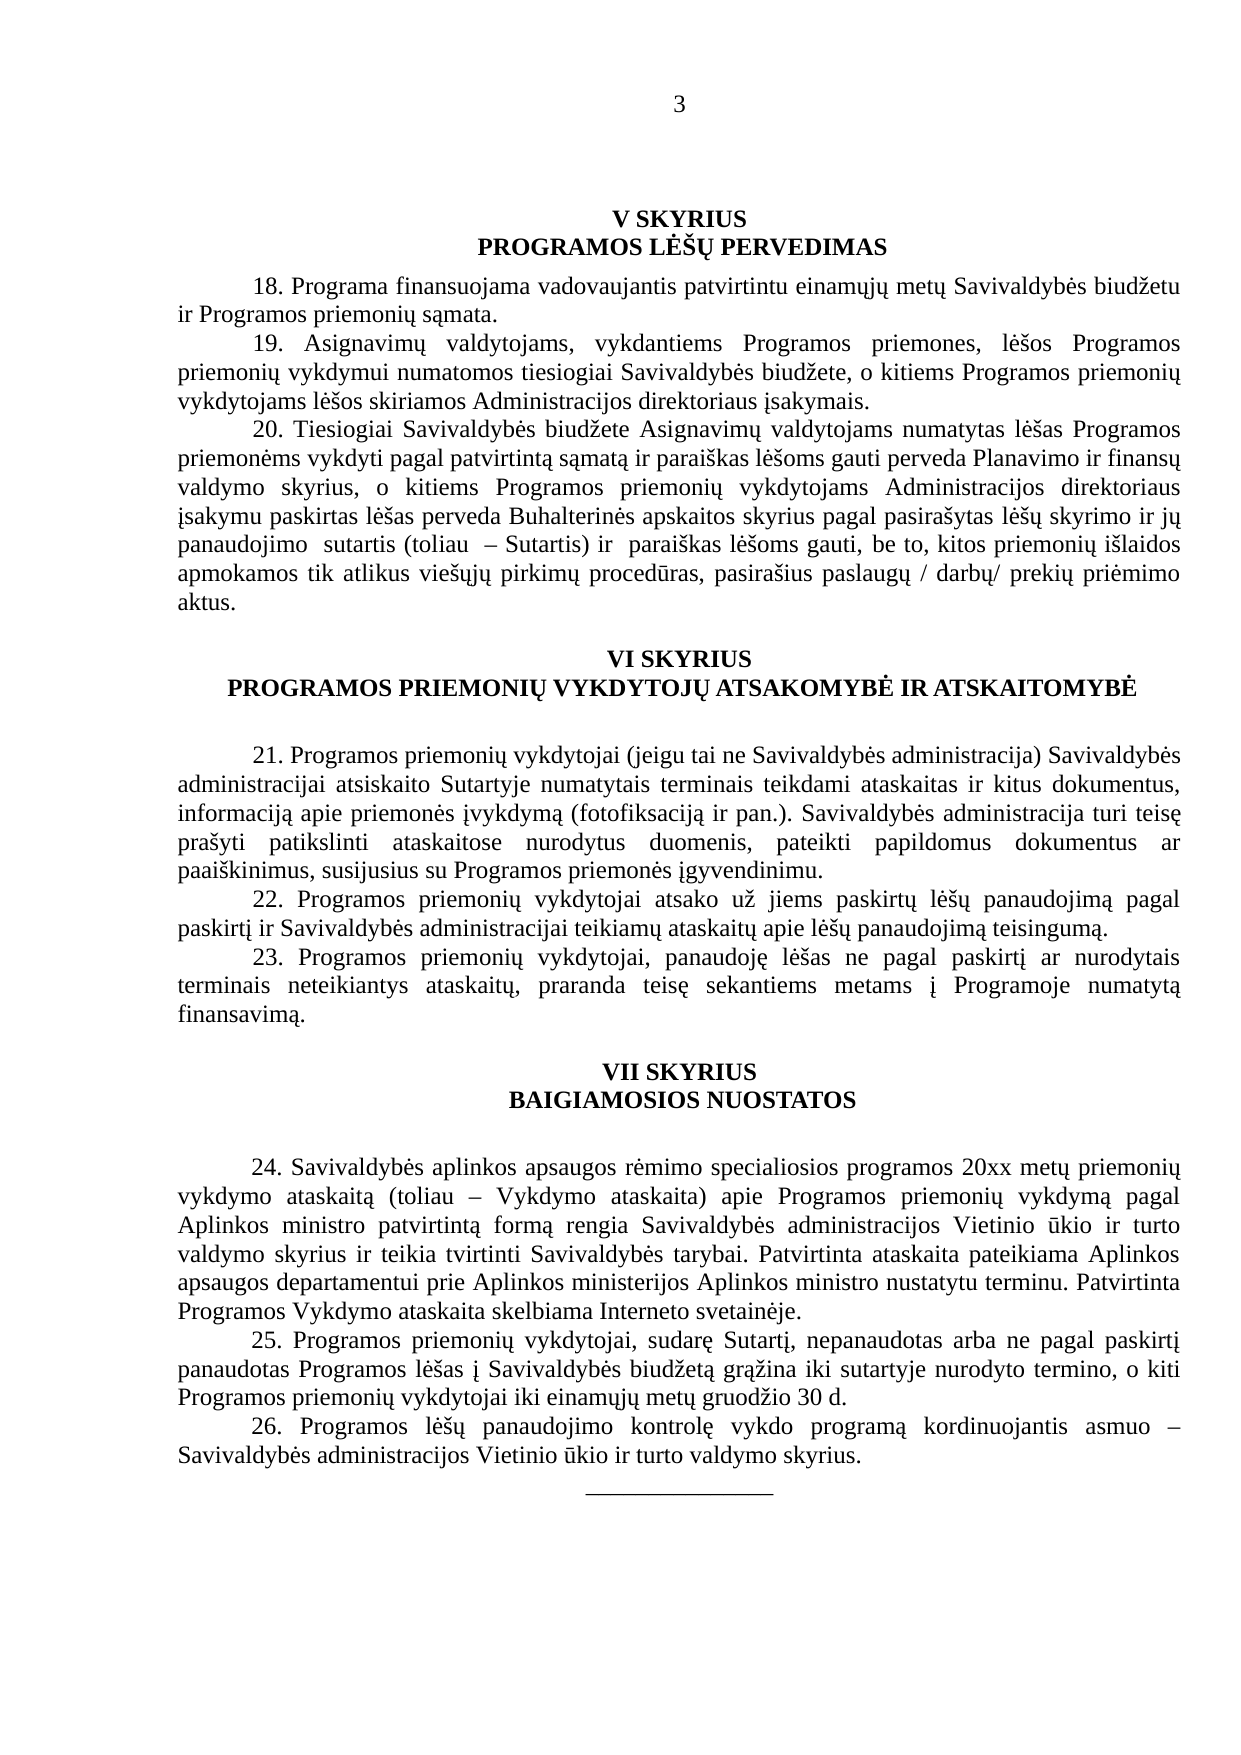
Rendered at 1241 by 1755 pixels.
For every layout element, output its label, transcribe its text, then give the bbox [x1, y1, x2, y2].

text 20. Tiesiogiai Savivaldybės biudžete Asignavimų valdytojams numatytas lėšas Programos priemonėms vykdyti pagal patvirtintą sąmatą ir paraiškas lėšoms gauti perveda Planavimo ir finansų valdymo skyrius, o kitiems Programos priemonių vykdytojams Administracijos direktoriaus įsakymu paskirtas lėšas perveda Buhalterinės apskaitos skyrius pagal pasirašytas lėšų skyrimo ir jų panaudojimo sutartis (toliau – Sutartis) ir paraiškas lėšoms gauti, be to, kitos priemonių išlaidos apmokamos tik atlikus viešųjų pirkimų procedūras, pasirašius paslaugų / darbų/ prekių priėmimo aktus. [177, 414, 1181, 616]
text 23. Programos priemonių vykdytojai, panaudoję lėšas ne pagal paskirtį ar nurodytais terminais neteikiantys ataskaitų, praranda teisę sekantiems metams į Programoje numatytą finansavimą. [177, 942, 1181, 1028]
text _______________ [177, 1469, 1181, 1497]
text 24. Savivaldybės aplinkos apsaugos rėmimo specialiosios programos 20xx metų priemonių vykdymo ataskaitą (toliau – Vykdymo ataskaita) apie Programos priemonių vykdymą pagal Aplinkos ministro patvirtintą formą rengia Savivaldybės administracijos Vietinio ūkio ir turto valdymo skyrius ir teikia tvirtinti Savivaldybės tarybai. Patvirtinta ataskaita pateikiama Aplinkos apsaugos departamentui prie Aplinkos ministerijos Aplinkos ministro nustatytu terminu. Patvirtinta Programos Vykdymo ataskaita skelbiama Interneto svetainėje. [177, 1152, 1181, 1325]
text 26. Programos lėšų panaudojimo kontrolę vykdo programą kordinuojantis asmuo – Savivaldybės administracijos Vietinio ūkio ir turto valdymo skyrius. [177, 1411, 1181, 1469]
text 22. Programos priemonių vykdytojai atsako už jiems paskirtų lėšų panaudojimą pagal paskirtį ir Savivaldybės administracijai teikiamų ataskaitų apie lėšų panaudojimą teisingumą. [177, 884, 1181, 942]
text 21. Programos priemonių vykdytojai (jeigu tai ne Savivaldybės administracija) Savivaldybės administracijai atsiskaito Sutartyje numatytais terminais teikdami ataskaitas ir kitus dokumentus, informaciją apie priemonės įvykdymą (fotofiksaciją ir pan.). Savivaldybės administracija turi teisę prašyti patikslinti ataskaitose nurodytus duomenis, pateikti papildomus dokumentus ar paaiškinimus, susijusius su Programos priemonės įgyvendinimu. [177, 740, 1181, 884]
text PROGRAMOS PRIEMONIŲ VYKDYTOJŲ ATSAKOMYBĖ IR ATSKAITOMYBĖ [177, 673, 1181, 702]
text PROGRAMOS LĖŠŲ PERVEDIMAS [177, 232, 1181, 261]
text 25. Programos priemonių vykdytojai, sudarę Sutartį, nepanaudotas arba ne pagal paskirtį panaudotas Programos lėšas į Savivaldybės biudžetą grąžina iki sutartyje nurodyto termino, o kiti Programos priemonių vykdytojai iki einamųjų metų gruodžio 30 d. [177, 1325, 1181, 1411]
text 18. Programa finansuojama vadovaujantis patvirtintu einamųjų metų Savivaldybės biudžetu ir Programos priemonių sąmata. [177, 271, 1181, 328]
text BAIGIAMOSIOS NUOSTATOS [177, 1085, 1181, 1114]
text 19. Asignavimų valdytojams, vykdantiems Programos priemones, lėšos Programos priemonių vykdymui numatomos tiesiogiai Savivaldybės biudžete, o kitiems Programos priemonių vykdytojams lėšos skiriamos Administracijos direktoriaus įsakymais. [177, 328, 1181, 414]
text V SKYRIUS [177, 204, 1181, 232]
text VI SKYRIUS [177, 644, 1181, 673]
text VII SKYRIUS [177, 1057, 1181, 1085]
